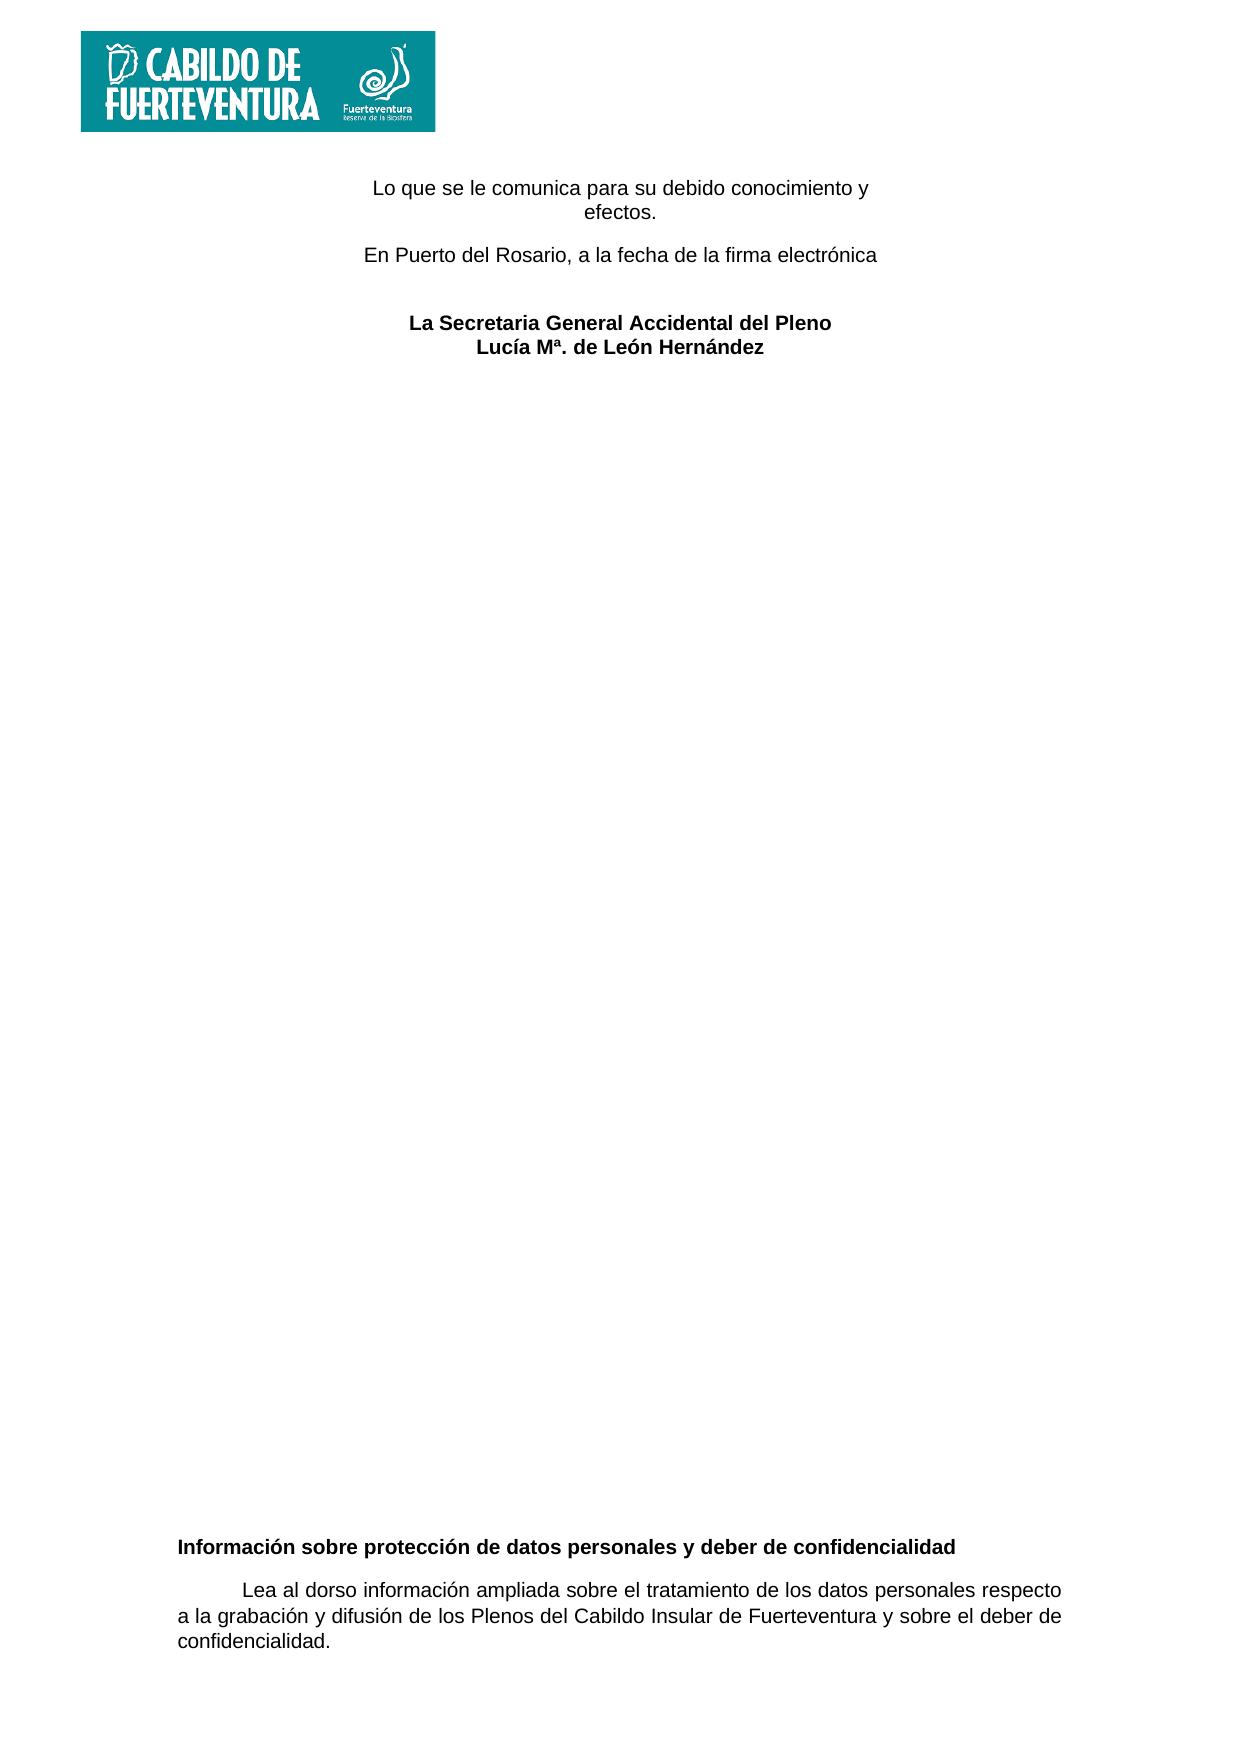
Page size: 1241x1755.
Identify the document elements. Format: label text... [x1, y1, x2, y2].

text Lea al dorso información ampliada sobre el tratamiento de los datos personales respecto a la grabación y difusión de los Plenos del Cabildo Insular de Fuerteventura y sobre el deber de confidencialidad. [177, 1578, 1063, 1653]
text En Puerto del Rosario, a la fecha de la firma electrónica [334, 243, 907, 267]
text La Secretaria General Accidental del Pleno Lucía Mª. de León Hernández [408, 311, 832, 359]
text Información sobre protección de datos personales y deber de confidencialidad [177, 1535, 1074, 1559]
text Lo que se le comunica para su debido conocimiento y efectos. [334, 176, 907, 224]
